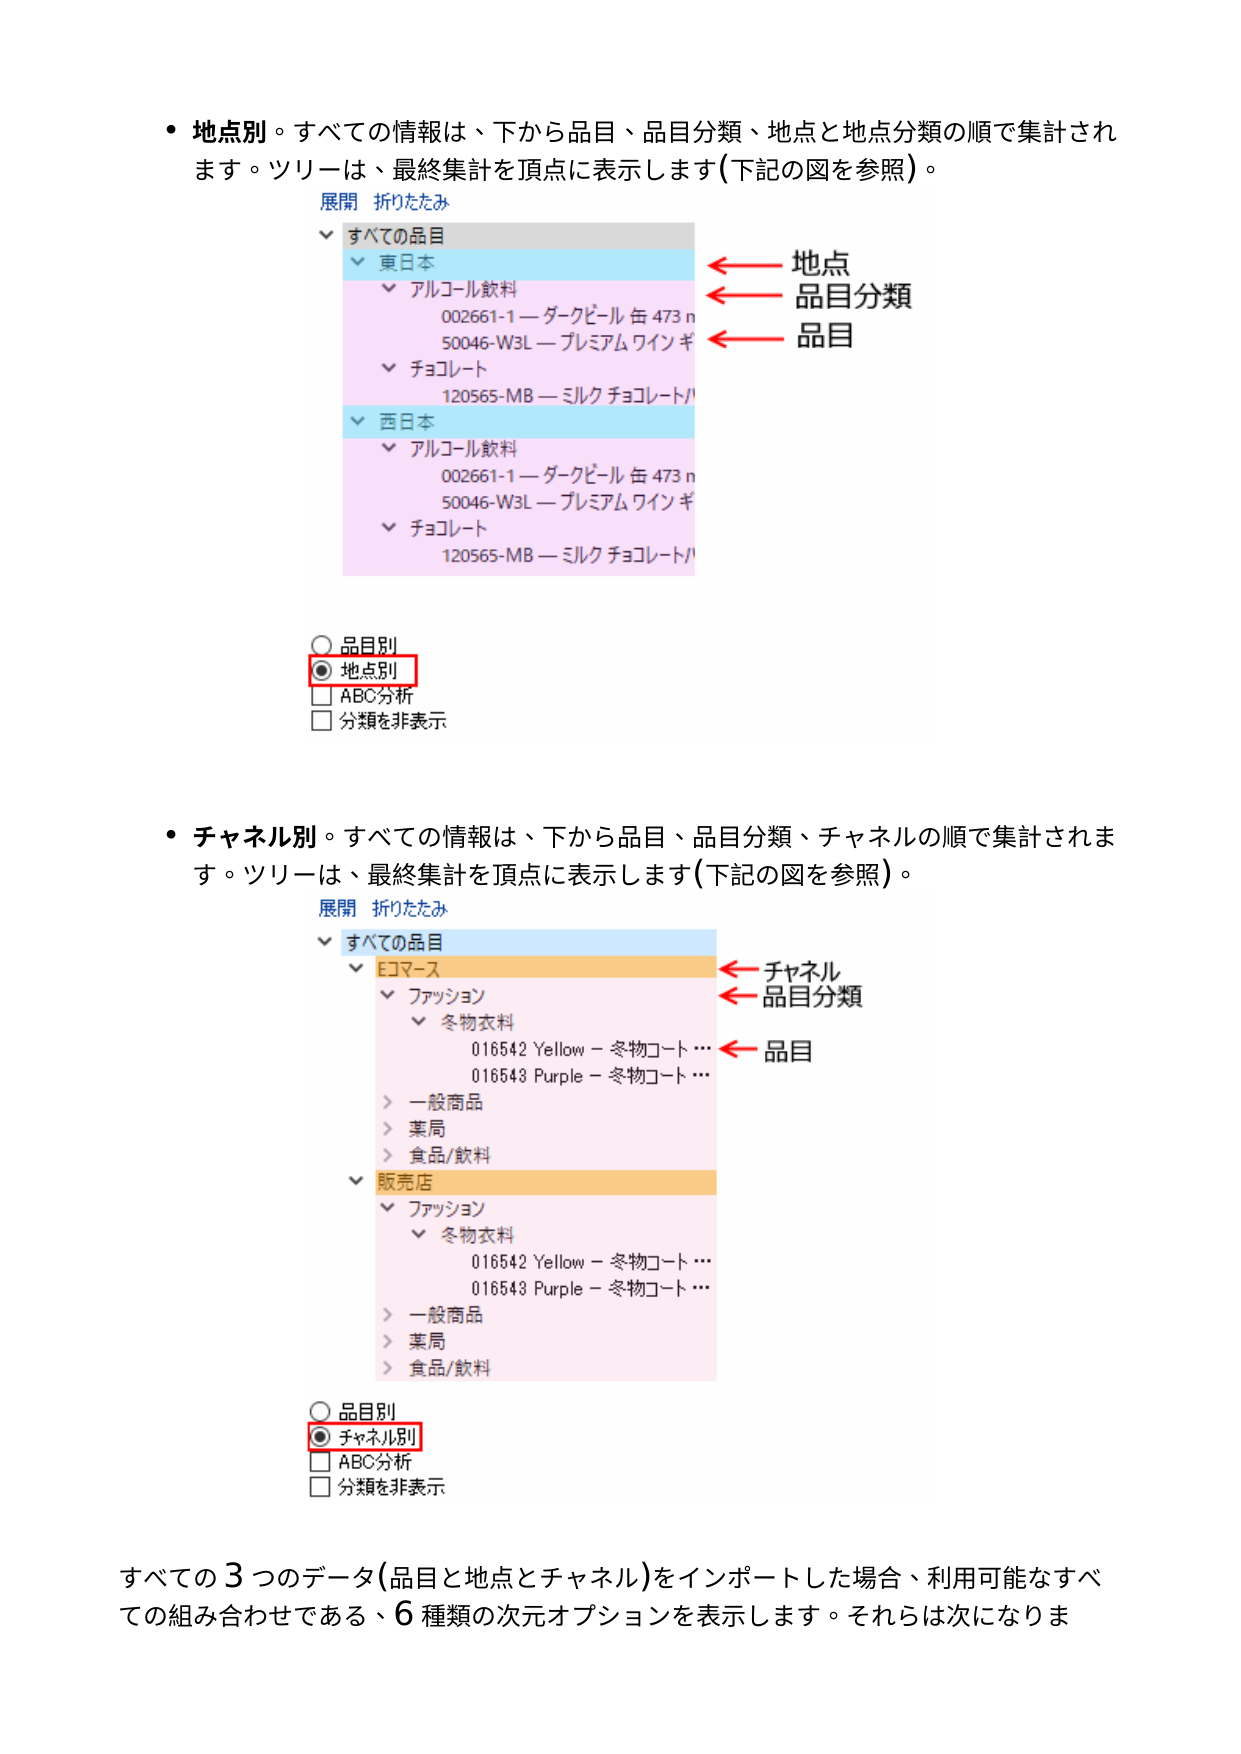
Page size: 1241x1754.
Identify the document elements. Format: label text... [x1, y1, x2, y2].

picture [307, 892, 933, 1505]
picture [307, 187, 933, 742]
list 地点別。すべての情報は、下から品目、品目分類、地点と地点分類の順で集計されます。ツリーは、最終集計を頂点に表示します(下記の図を参照)。 [177, 118, 1122, 187]
text すべての3つのデータ(品目と地点とチャネル)をインポートした場合、利用可能なすべての組み合わせである、6種類の次元オプションを表示します。それらは次になりま [118, 1556, 1122, 1634]
list チャネル別。すべての情報は、下から品目、品目分類、チャネルの順で集計されます。ツリーは、最終集計を頂点に表示します(下記の図を参照)。 [177, 823, 1122, 892]
